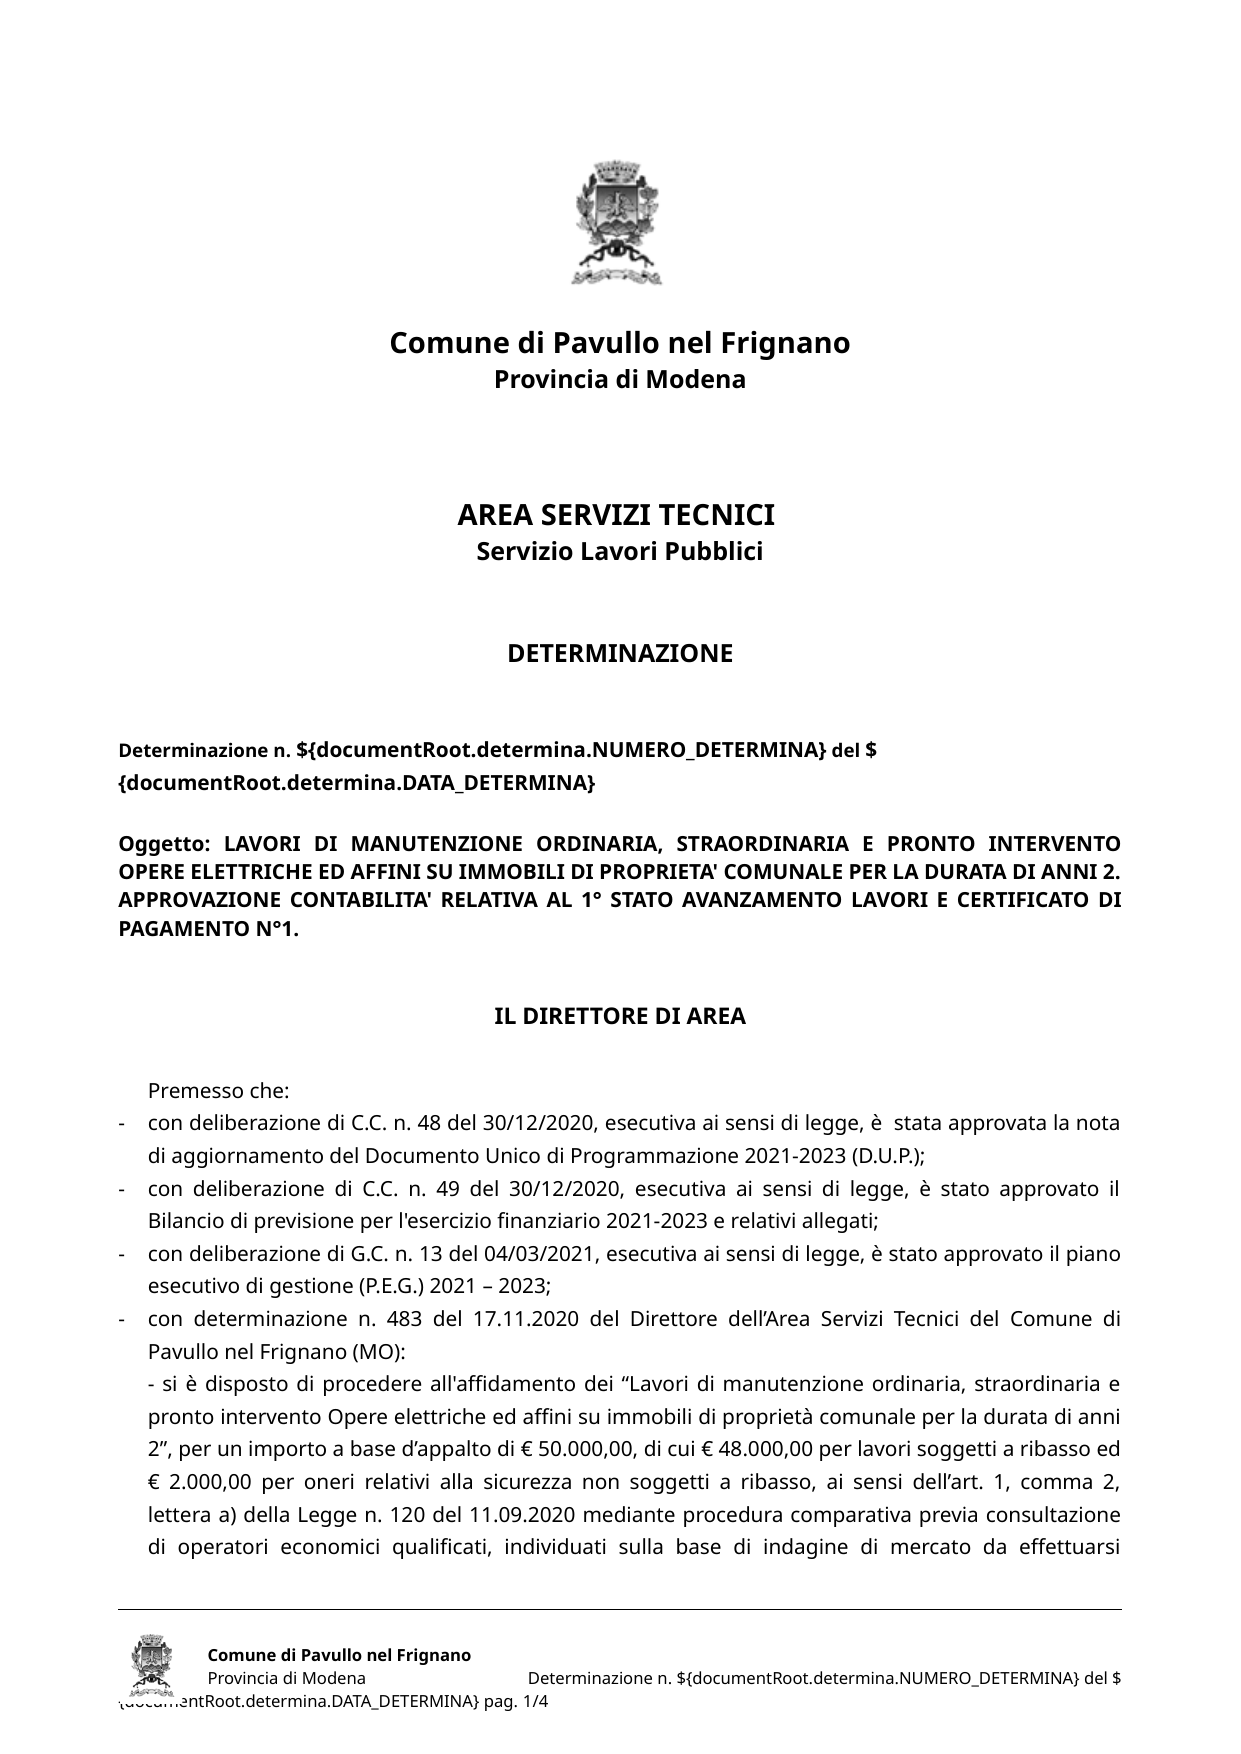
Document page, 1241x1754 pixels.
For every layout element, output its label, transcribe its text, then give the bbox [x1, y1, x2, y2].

list con deliberazione di C.C. n. 48 del 30/12/2020, esecutiva ai sensi di legge, è stata approvata la nota di aggiornamento del Documento Unico di Programmazione 2021-2023 (D.U.P.); [118, 1108, 1122, 1169]
list con determinazione n. 483 del 17.11.2020 del Direttore dell’Area Servizi Tecnici del Comune di Pavullo nel Frignano (MO): [118, 1304, 1122, 1365]
text IL DIRETTORE DI AREA [118, 999, 1122, 1031]
text AREA SERVIZI TECNICI [118, 494, 1122, 533]
picture [546, 152, 695, 289]
text Servizio Lavori Pubblici [118, 533, 1122, 568]
text Oggetto: LAVORI DI MANUTENZIONE ORDINARIA, STRAORDINARIA E PRONTO INTERVENTO OPERE ELETTRICHE ED AFFINI SU IMMOBILI DI PROPRIETA' COMUNALE PER LA DURATA DI ANNI 2. APPROVAZIONE CONTABILITA' RELATIVA AL 1° STATO AVANZAMENTO LAVORI E CERTIFICATO DI PAGAMENTO N°1. [118, 829, 1122, 942]
list - si è disposto di procedere all'affidamento dei “Lavori di manutenzione ordinaria, straordinaria e pronto intervento Opere elettriche ed affini su immobili di proprietà comunale per la durata di anni 2”, per un importo a base d’appalto di € 50.000,00, di cui € 48.000,00 per lavori soggetti a ribasso ed € 2.000,00 per oneri relativi alla sicurezza non soggetti a ribasso, ai sensi dell’art. 1, comma 2, lettera a) della Legge n. 120 del 11.09.2020 mediante procedura comparativa previa consultazione di operatori economici qualificati, individuati sulla base di indagine di mercato da effettuarsi [118, 1369, 1122, 1561]
picture [120, 1631, 183, 1704]
text Determinazione n. ${documentRoot.determina.NUMERO_DETERMINA} del ${documentRoot.determina.DATA_DETERMINA} [118, 735, 1122, 796]
list con deliberazione di C.C. n. 49 del 30/12/2020, esecutiva ai sensi di legge, è stato approvato il Bilancio di previsione per l'esercizio finanziario 2021-2023 e relativi allegati; [118, 1174, 1122, 1235]
list con deliberazione di G.C. n. 13 del 04/03/2021, esecutiva ai sensi di legge, è stato approvato il piano esecutivo di gestione (P.E.G.) 2021 – 2023; [118, 1239, 1122, 1300]
text Premesso che: [118, 1076, 1122, 1104]
text DETERMINAZIONE [118, 636, 1122, 670]
